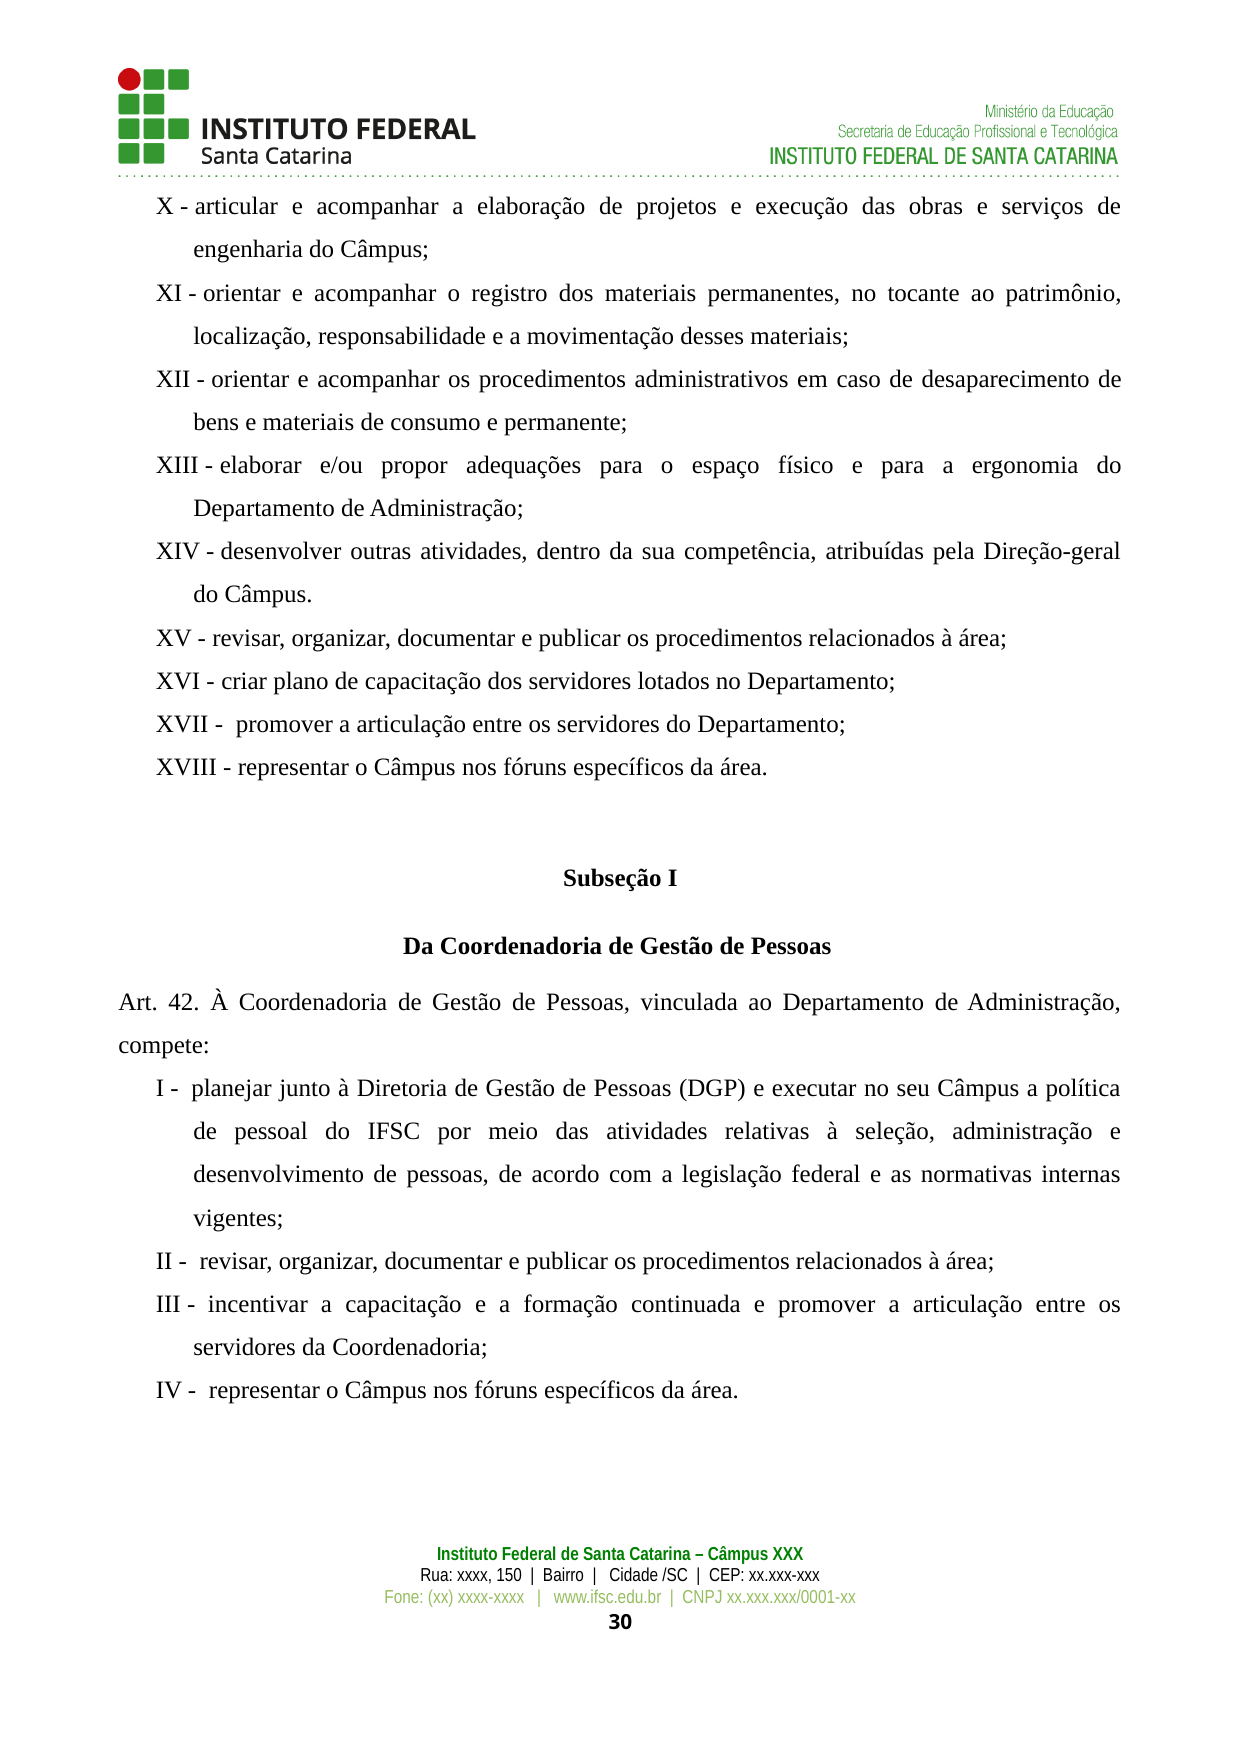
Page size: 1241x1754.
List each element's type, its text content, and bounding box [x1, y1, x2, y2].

list desenvolver outras atividades, dentro da sua competência, atribuídas pela Direção-geral do Câmpus. [156, 536, 1122, 608]
list incentivar a capacitação e a formação continuada e promover a articulação entre os servidores da Coordenadoria; [156, 1289, 1122, 1361]
list elaborar e/ou propor adequações para o espaço físico e para a ergonomia do Departamento de Administração; [156, 450, 1122, 522]
subtitle Da Coordenadoria de Gestão de Pessoas [118, 931, 1122, 960]
list orientar e acompanhar os procedimentos administrativos em caso de desaparecimento de bens e materiais de consumo e permanente; [156, 364, 1122, 436]
text Art. 42. À Coordenadoria de Gestão de Pessoas, vinculada ao Departamento de Administração, compete: [118, 987, 1122, 1059]
list planejar junto à Diretoria de Gestão de Pessoas (DGP) e executar no seu Câmpus a política de pessoal do IFSC por meio das atividades relativas à seleção, administração e desenvolvimento de pessoas, de acordo com a legislação federal e as normativas internas vigentes; [156, 1073, 1122, 1231]
list revisar, organizar, documentar e publicar os procedimentos relacionados à área; [156, 1246, 1122, 1274]
list articular e acompanhar a elaboração de projetos e execução das obras e serviços de engenharia do Câmpus; [156, 177, 1122, 263]
list promover a articulação entre os servidores do Departamento; [156, 709, 1122, 738]
list orientar e acompanhar o registro dos materiais permanentes, no tocante ao patrimônio, localização, responsabilidade e a movimentação desses materiais; [156, 278, 1122, 349]
list criar plano de capacitação dos servidores lotados no Departamento; [156, 666, 1122, 694]
subtitle Subseção I [118, 863, 1122, 892]
list representar o Câmpus nos fóruns específicos da área. [156, 1375, 1122, 1404]
picture [118, 68, 1123, 177]
list revisar, organizar, documentar e publicar os procedimentos relacionados à área; [156, 623, 1122, 651]
list representar o Câmpus nos fóruns específicos da área. [156, 752, 1122, 781]
